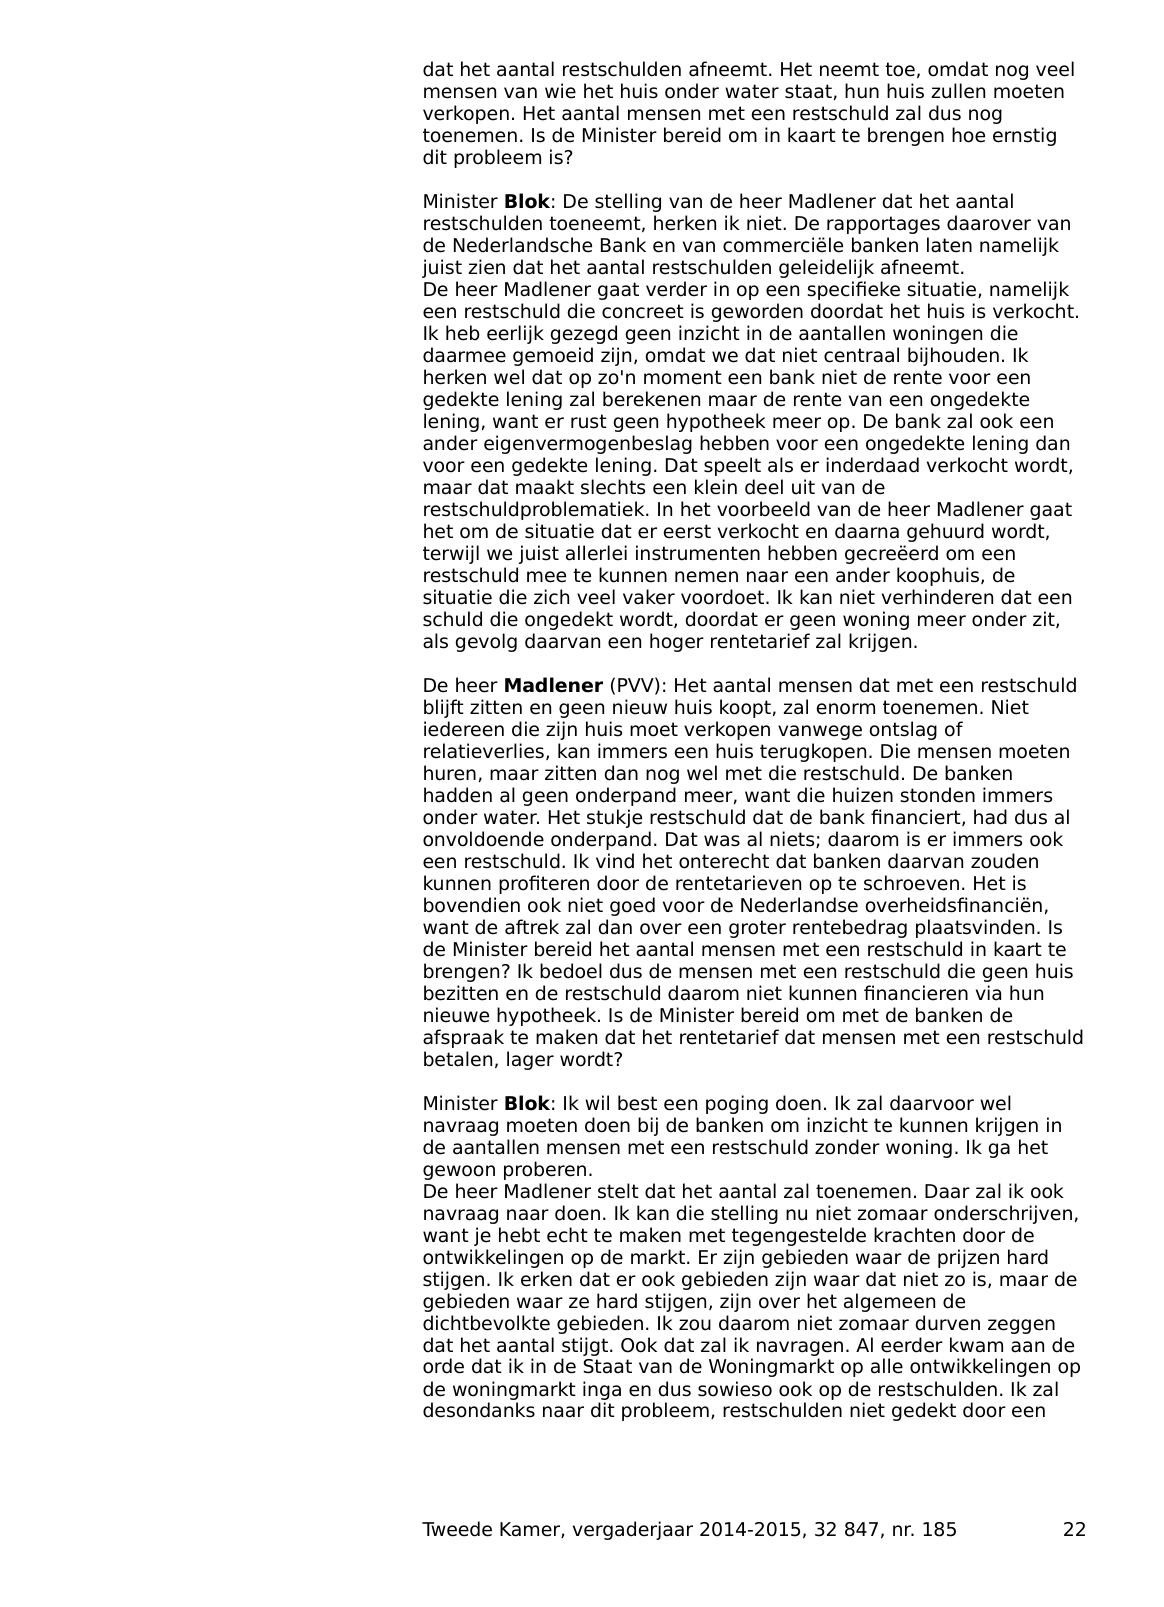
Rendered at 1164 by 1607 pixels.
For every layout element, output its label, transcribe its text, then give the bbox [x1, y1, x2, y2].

text dat het aantal restschulden afneemt. Het neemt toe, omdat nog veel mensen van wie het huis onder water staat, hun huis zullen moeten verkopen. Het aantal mensen met een restschuld zal dus nog toenemen. Is de Minister bereid om in kaart te brengen hoe ernstig dit probleem is? [422, 59, 1087, 169]
text De heer Madlener stelt dat het aantal zal toenemen. Daar zal ik ook navraag naar doen. Ik kan die stelling nu niet zomaar onderschrijven, want je hebt echt te maken met tegengestelde krachten door de ontwikkelingen op de markt. Er zijn gebieden waar de prijzen hard stijgen. Ik erken dat er ook gebieden zijn waar dat niet zo is, maar de gebieden waar ze hard stijgen, zijn over het algemeen de dichtbevolkte gebieden. Ik zou daarom niet zomaar durven zeggen dat het aantal stijgt. Ook dat zal ik navragen. Al eerder kwam aan de orde dat ik in de Staat van de Woningmarkt op alle ontwikkelingen op de woningmarkt inga en dus sowieso ook op de restschulden. Ik zal desondanks naar dit probleem, restschulden niet gedekt door een [422, 1181, 1087, 1422]
text Minister Blok: Ik wil best een poging doen. Ik zal daarvoor wel navraag moeten doen bij de banken om inzicht te kunnen krijgen in de aantallen mensen met een restschuld zonder woning. Ik ga het gewoon proberen. [422, 1093, 1087, 1181]
text De heer Madlener gaat verder in op een specifieke situatie, namelijk een restschuld die concreet is geworden doordat het huis is verkocht. Ik heb eerlijk gezegd geen inzicht in de aantallen woningen die daarmee gemoeid zijn, omdat we dat niet centraal bijhouden. Ik herken wel dat op zo'n moment een bank niet de rente voor een gedekte lening zal berekenen maar de rente van een ongedekte lening, want er rust geen hypotheek meer op. De bank zal ook een ander eigenvermogenbeslag hebben voor een ongedekte lening dan voor een gedekte lening. Dat speelt als er inderdaad verkocht wordt, maar dat maakt slechts een klein deel uit van de restschuldproblematiek. In het voorbeeld van de heer Madlener gaat het om de situatie dat er eerst verkocht en daarna gehuurd wordt, terwijl we juist allerlei instrumenten hebben gecreëerd om een restschuld mee te kunnen nemen naar een ander koophuis, de situatie die zich veel vaker voordoet. Ik kan niet verhinderen dat een schuld die ongedekt wordt, doordat er geen woning meer onder zit, als gevolg daarvan een hoger rentetarief zal krijgen. [422, 279, 1087, 653]
text Minister Blok: De stelling van de heer Madlener dat het aantal restschulden toeneemt, herken ik niet. De rapportages daarover van de Nederlandsche Bank en van commerciële banken laten namelijk juist zien dat het aantal restschulden geleidelijk afneemt. [422, 191, 1087, 279]
text De heer Madlener (PVV): Het aantal mensen dat met een restschuld blijft zitten en geen nieuw huis koopt, zal enorm toenemen. Niet iedereen die zijn huis moet verkopen vanwege ontslag of relatieverlies, kan immers een huis terugkopen. Die mensen moeten huren, maar zitten dan nog wel met die restschuld. De banken hadden al geen onderpand meer, want die huizen stonden immers onder water. Het stukje restschuld dat de bank financiert, had dus al onvoldoende onderpand. Dat was al niets; daarom is er immers ook een restschuld. Ik vind het onterecht dat banken daarvan zouden kunnen profiteren door de rentetarieven op te schroeven. Het is bovendien ook niet goed voor de Nederlandse overheidsfinanciën, want de aftrek zal dan over een groter rentebedrag plaatsvinden. Is de Minister bereid het aantal mensen met een restschuld in kaart te brengen? Ik bedoel dus de mensen met een restschuld die geen huis bezitten en de restschuld daarom niet kunnen financieren via hun nieuwe hypotheek. Is de Minister bereid om met de banken de afspraak te maken dat het rentetarief dat mensen met een restschuld betalen, lager wordt? [422, 675, 1087, 1071]
